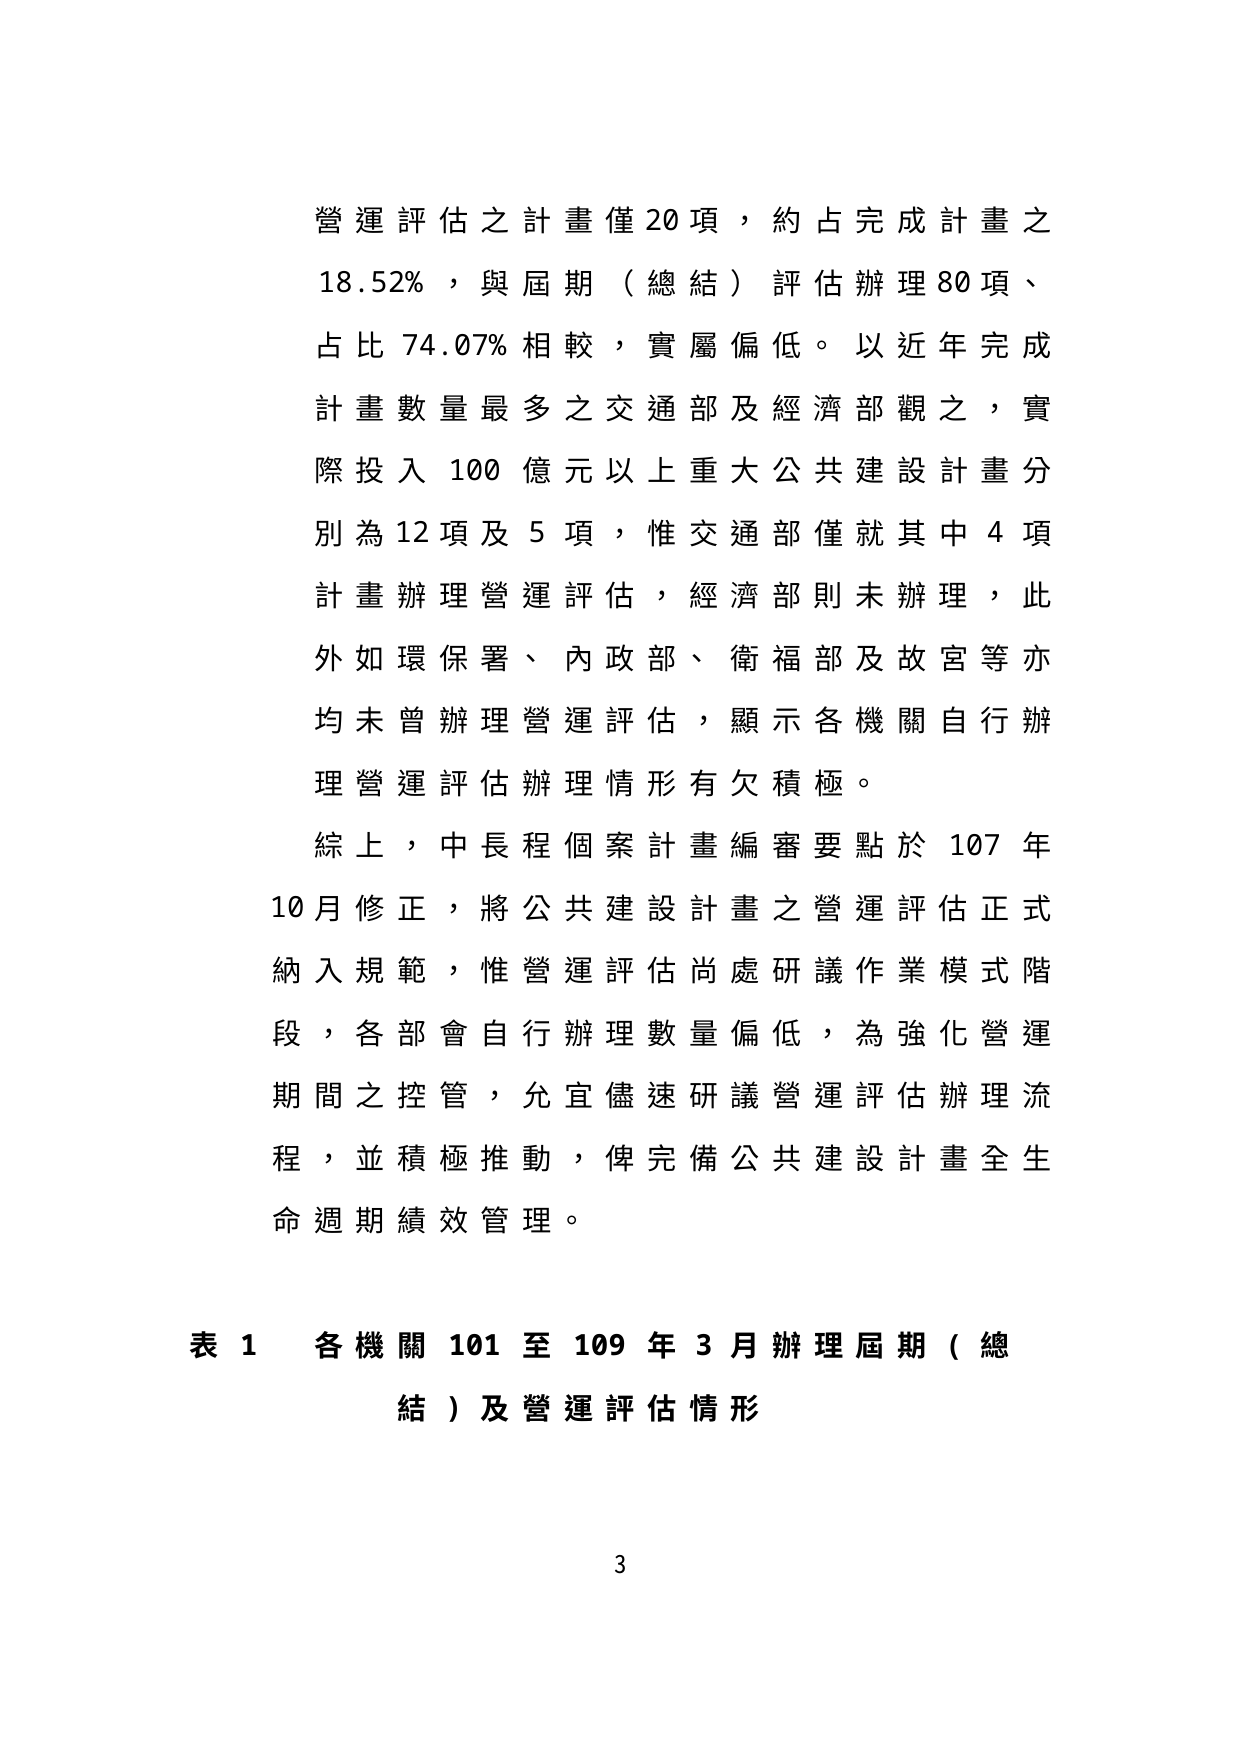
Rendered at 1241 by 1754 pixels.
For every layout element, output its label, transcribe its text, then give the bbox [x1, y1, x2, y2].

text 營運評估之計畫僅20項，約占完成計畫之18.52%，與屆期（總結）評估辦理80項、占比74.07%相較，實屬偏低。以近年完成計畫數量最多之交通部及經濟部觀之，實際投入100億元以上重大公共建設計畫分別為12項及5項，惟交通部僅就其中4項計畫辦理營運評估，經濟部則未辦理，此外如環保署、內政部、衛福部及故宮等亦均未曾辦理營運評估，顯示各機關自行辦理營運評估辦理情形有欠積極。 [301, 177, 1058, 802]
text 表1 各機關101至109年3月辦理屆期(總結)及營運評估情形 [183, 1302, 1058, 1427]
text 綜上，中長程個案計畫編審要點於107年10月修正，將公共建設計畫之營運評估正式納入規範，惟營運評估尚處研議作業模式階段，各部會自行辦理數量偏低，為強化營運期間之控管，允宜儘速研議營運評估辦理流程，並積極推動，俾完備公共建設計畫全生命週期績效管理。 [242, 802, 1058, 1240]
